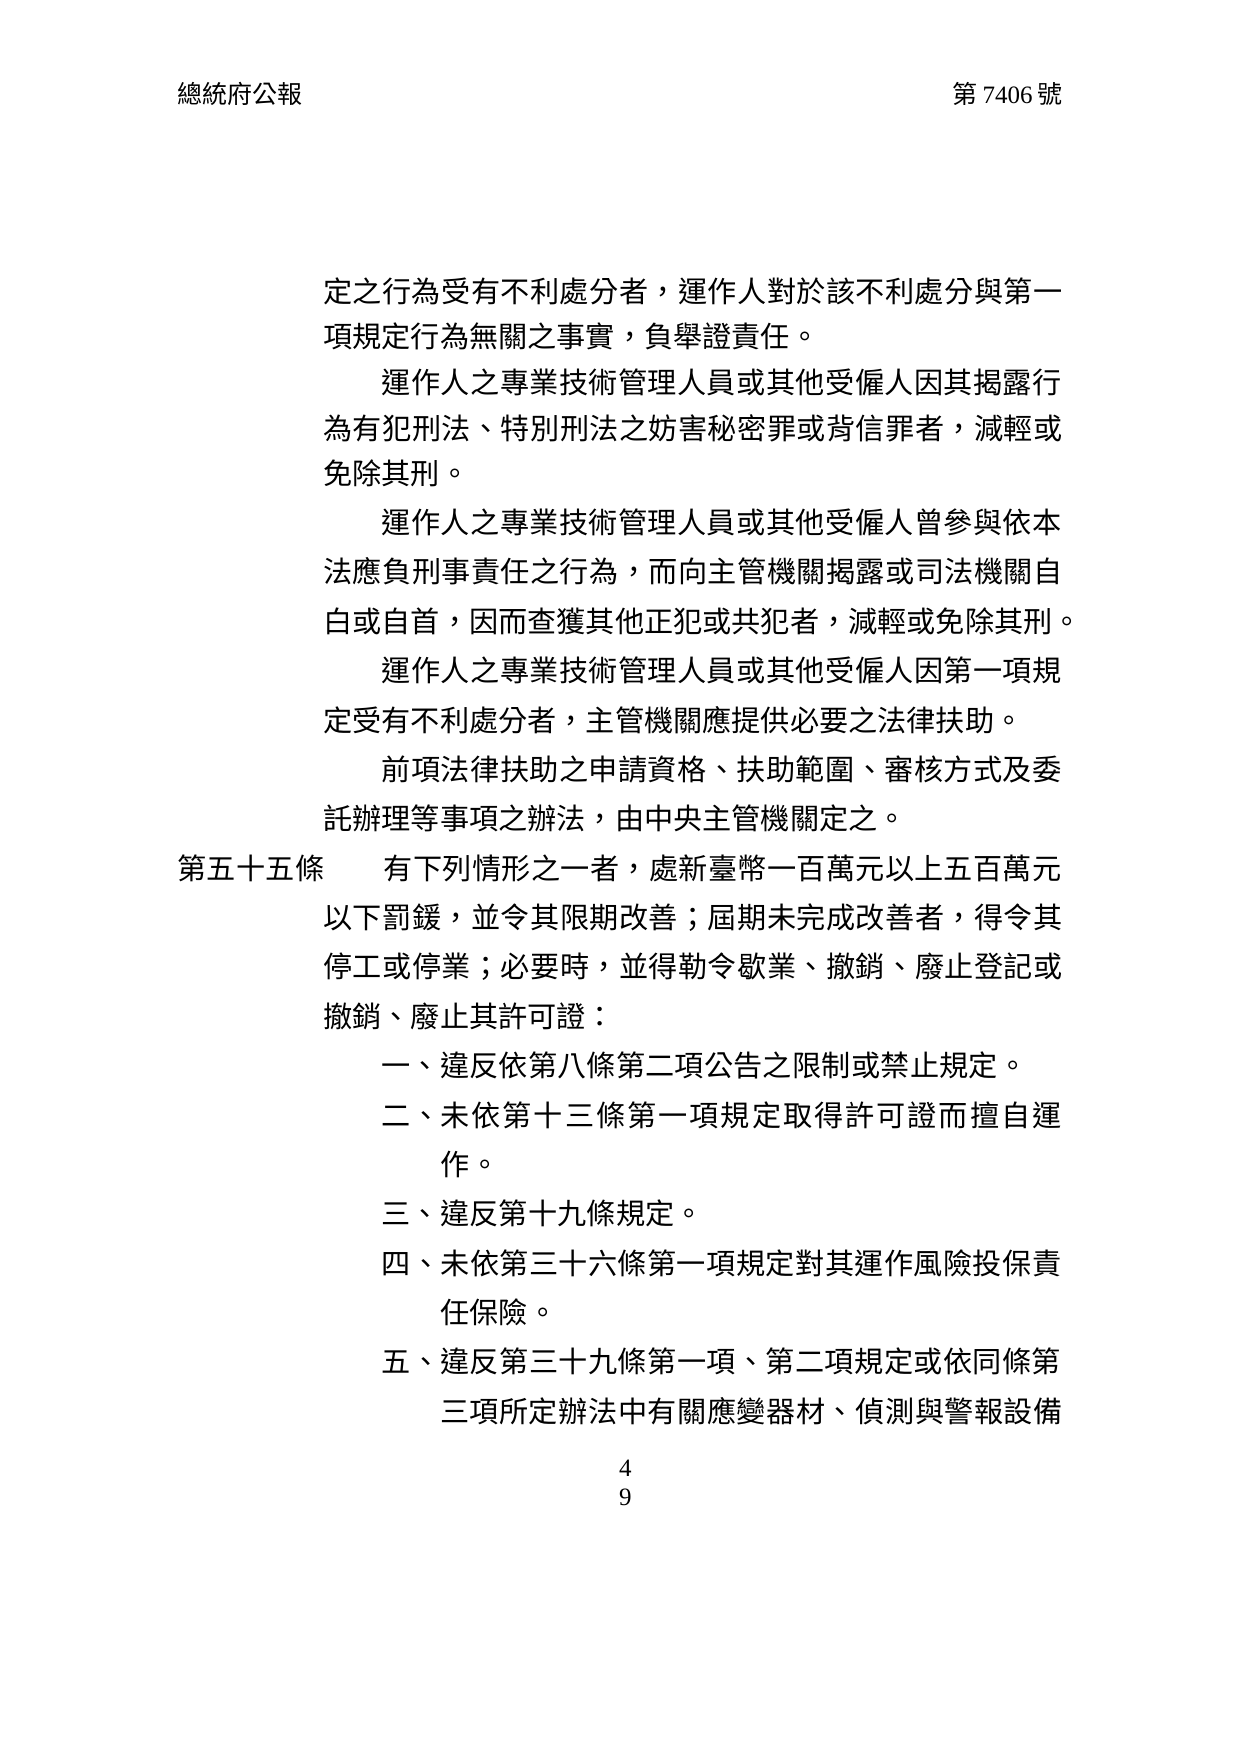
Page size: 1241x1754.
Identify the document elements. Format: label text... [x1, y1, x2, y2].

text 運作人之專業技術管理人員或其他受僱人因第一項規定受有不利處分者，主管機關應提供必要之法律扶助。 [323, 642, 1063, 741]
text 二、未依第十三條第一項規定取得許可證而擅自運作。 [381, 1086, 1063, 1185]
text 四、未依第三十六條第一項規定對其運作風險投保責任保險。 [381, 1234, 1063, 1333]
text 前項法律扶助之申請資格、扶助範圍、審核方式及委託辦理等事項之辦法，由中央主管機關定之。 [323, 741, 1063, 839]
text 運作人之專業技術管理人員或其他受僱人因其揭露行為有犯刑法、特別刑法之妨害秘密罪或背信罪者，減輕或免除其刑。 [323, 357, 1063, 494]
text 一、違反依第八條第二項公告之限制或禁止規定。 [381, 1037, 1063, 1086]
text 五、違反第三十九條第一項、第二項規定或依同條第三項所定辦法中有關應變器材、偵測與警報設備 [381, 1333, 1063, 1432]
text 第五十五條 有下列情形之一者，處新臺幣一百萬元以上五百萬元以下罰鍰，並令其限期改善；屆期未完成改善者，得令其停工或停業；必要時，並得勒令歇業、撤銷、廢止登記或撤銷、廢止其許可證： [177, 839, 1063, 1037]
text 運作人之專業技術管理人員或其他受僱人曾參與依本法應負刑事責任之行為，而向主管機關揭露或司法機關自白或自首，因而查獲其他正犯或共犯者，減輕或免除其刑。 [323, 494, 1063, 642]
text 定之行為受有不利處分者，運作人對於該不利處分與第一項規定行為無關之事實，負舉證責任。 [323, 266, 1063, 357]
text 三、違反第十九條規定。 [381, 1185, 1063, 1234]
